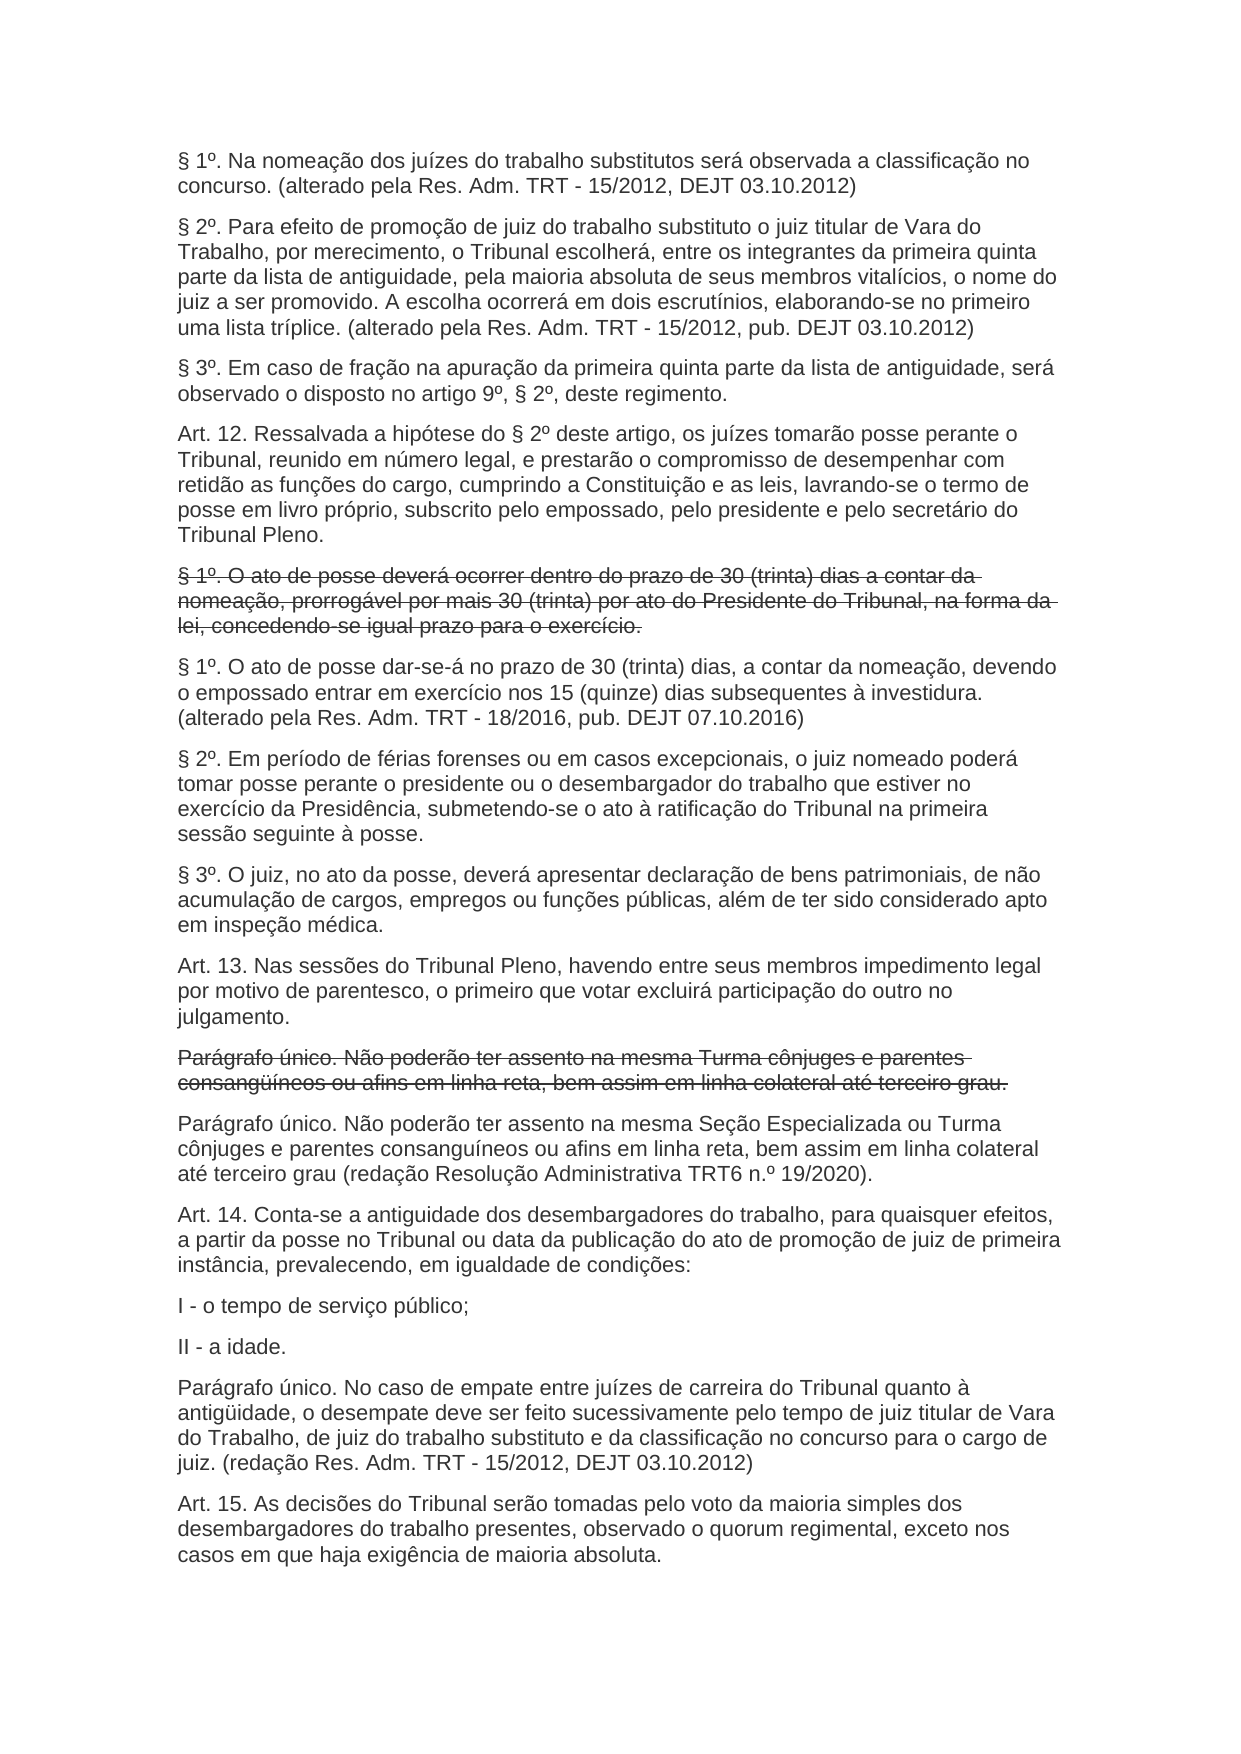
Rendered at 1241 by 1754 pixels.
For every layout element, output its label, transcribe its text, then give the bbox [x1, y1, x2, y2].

text § 1º. Na nomeação dos juízes do trabalho substitutos será observada a classificação no concurso. (alterado pela Res. Adm. TRT - 15/2012, DEJT 03.10.2012) [177, 148, 1063, 198]
text § 3º. Em caso de fração na apuração da primeira quinta parte da lista de antiguidade, será observado o disposto no artigo 9º, § 2º, deste regimento. [177, 355, 1063, 406]
text § 2º. Para efeito de promoção de juiz do trabalho substituto o juiz titular de Vara do Trabalho, por merecimento, o Tribunal escolherá, entre os integrantes da primeira quinta parte da lista de antiguidade, pela maioria absoluta de seus membros vitalícios, o nome do juiz a ser promovido. A escolha ocorrerá em dois escrutínios, elaborando-se no primeiro uma lista tríplice. (alterado pela Res. Adm. TRT - 15/2012, pub. DEJT 03.10.2012) [177, 214, 1063, 340]
text Parágrafo único. No caso de empate entre juízes de carreira do Tribunal quanto à antigüidade, o desempate deve ser feito sucessivamente pelo tempo de juiz titular de Vara do Trabalho, de juiz do trabalho substituto e da classificação no concurso para o cargo de juiz. (redação Res. Adm. TRT - 15/2012, DEJT 03.10.2012) [177, 1375, 1063, 1476]
text Art. 12. Ressalvada a hipótese do § 2º deste artigo, os juízes tomarão posse perante o Tribunal, reunido em número legal, e prestarão o compromisso de desempenhar com retidão as funções do cargo, cumprindo a Constituição e as leis, lavrando-se o termo de posse em livro próprio, subscrito pelo empossado, pelo presidente e pelo secretário do Tribunal Pleno. [177, 421, 1063, 547]
text Art. 13. Nas sessões do Tribunal Pleno, havendo entre seus membros impedimento legal por motivo de parentesco, o primeiro que votar excluirá participação do outro no julgamento. [177, 953, 1063, 1029]
text § 1º. O ato de posse dar-se-á no prazo de 30 (trinta) dias, a contar da nomeação, devendo o empossado entrar em exercício nos 15 (quinze) dias subsequentes à investidura. (alterado pela Res. Adm. TRT - 18/2016, pub. DEJT 07.10.2016) [177, 654, 1063, 730]
text I - o tempo de serviço público; [177, 1293, 1063, 1318]
text Art. 14. Conta-se a antiguidade dos desembargadores do trabalho, para quaisquer efeitos, a partir da posse no Tribunal ou data da publicação do ato de promoção de juiz de primeira instância, prevalecendo, em igualdade de condições: [177, 1202, 1063, 1277]
text Parágrafo único. Não poderão ter assento na mesma Turma cônjuges e parentes consangüíneos ou afins em linha reta, bem assim em linha colateral até terceiro grau. [177, 1044, 1063, 1095]
text II - a idade. [177, 1334, 1063, 1359]
text Art. 15. As decisões do Tribunal serão tomadas pelo voto da maioria simples dos desembargadores do trabalho presentes, observado o quorum regimental, exceto nos casos em que haja exigência de maioria absoluta. [177, 1491, 1063, 1567]
text Parágrafo único. Não poderão ter assento na mesma Seção Especializada ou Turma cônjuges e parentes consanguíneos ou afins em linha reta, bem assim em linha colateral até terceiro grau (redação Resolução Administrativa TRT6 n.º 19/2020). [177, 1111, 1063, 1186]
text § 1º. O ato de posse deverá ocorrer dentro do prazo de 30 (trinta) dias a contar da nomeação, prorrogável por mais 30 (trinta) por ato do Presidente do Tribunal, na forma da lei, concedendo-se igual prazo para o exercício. [177, 563, 1063, 639]
text § 3º. O juiz, no ato da posse, deverá apresentar declaração de bens patrimoniais, de não acumulação de cargos, empregos ou funções públicas, além de ter sido considerado apto em inspeção médica. [177, 862, 1063, 938]
text § 2º. Em período de férias forenses ou em casos excepcionais, o juiz nomeado poderá tomar posse perante o presidente ou o desembargador do trabalho que estiver no exercício da Presidência, submetendo-se o ato à ratificação do Tribunal na primeira sessão seguinte à posse. [177, 746, 1063, 846]
